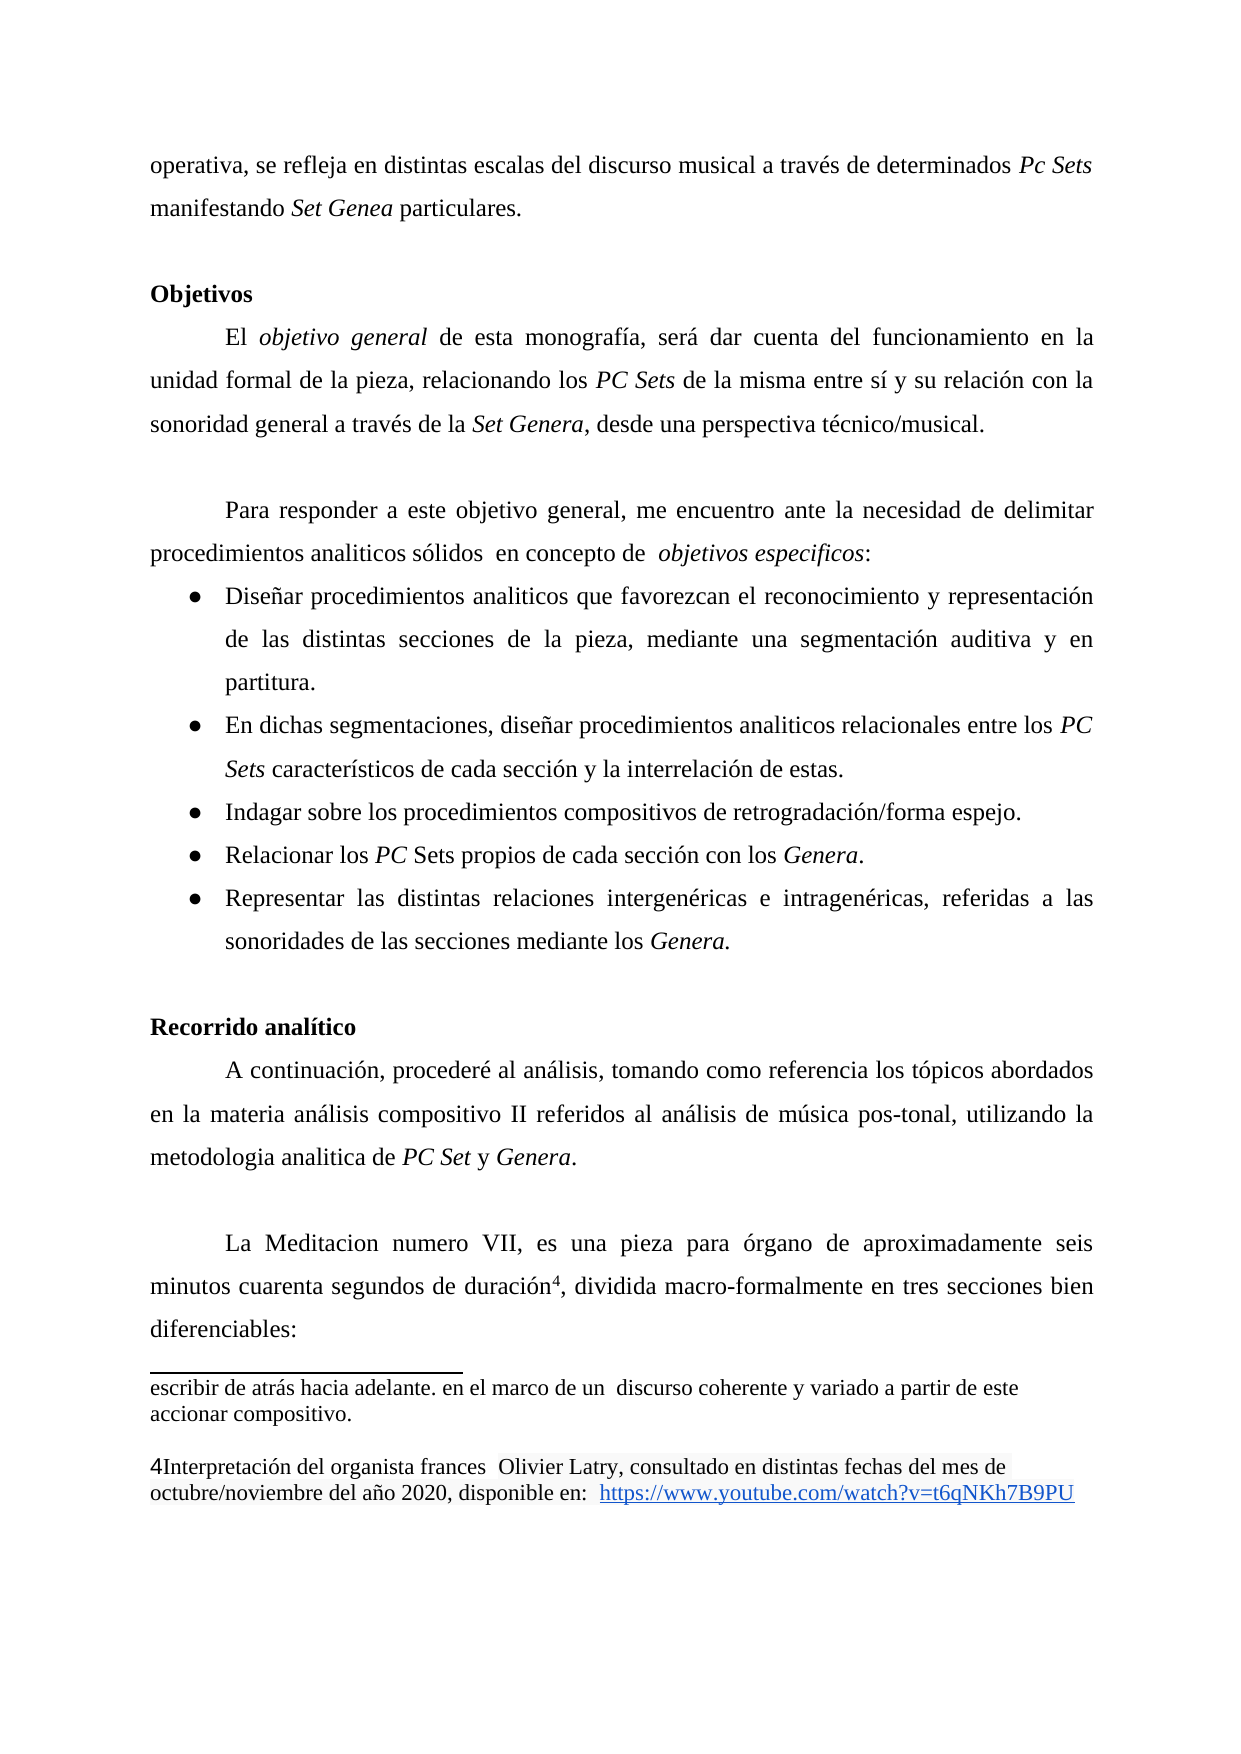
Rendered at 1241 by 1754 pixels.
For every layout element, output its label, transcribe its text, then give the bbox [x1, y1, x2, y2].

text El objetivo general de esta monografía, será dar cuenta del funcionamiento en la unidad formal de la pieza, relacionando los PC Sets de la misma entre sí y su relación con la sonoridad general a través de la Set Genera, desde una perspectiva técnico/musical. [150, 322, 1094, 437]
text Interpretación del organista frances Olivier Latry, consultado en distintas fechas del mes de octubre/noviembre del año 2020, disponible en: https://www.youtube.com/watch?v=t6qNKh7B9PU [150, 1453, 1094, 1505]
text Objetivos [150, 279, 1094, 308]
list En dichas segmentaciones, diseñar procedimientos analiticos relacionales entre los PC Sets característicos de cada sección y la interrelación de estas. [187, 711, 1094, 782]
text Asi mismo, La operativa del siguiente análisis, buscará dar cuenta, de la relación morfológica estructural de la pieza atravesado por el concepto de forma espejo. Esta operativa, se refleja en distintas escalas del discurso musical a través de determinados Pc Sets manifestando Set Genea particulares. [150, 150, 1094, 222]
list Representar las distintas relaciones intergenéricas e intragenéricas, referidas a las sonoridades de las secciones mediante los Genera. [187, 883, 1094, 955]
text escribir de atrás hacia adelante. en el marco de un discurso coherente y variado a partir de este accionar compositivo. [150, 1373, 1094, 1426]
list Indagar sobre los procedimientos compositivos de retrogradación/forma espejo. [187, 797, 1094, 826]
text Para responder a este objetivo general, me encuentro ante la necesidad de delimitar procedimientos analiticos sólidos en concepto de objetivos especificos: [150, 495, 1094, 567]
list Relacionar los PC Sets propios de cada sección con los Genera. [187, 840, 1094, 869]
text A continuación, procederé al análisis, tomando como referencia los tópicos abordados en la materia análisis compositivo II referidos al análisis de música pos-tonal, utilizando la metodologia analitica de PC Set y Genera. [150, 1056, 1094, 1171]
text Recorrido analítico [150, 1012, 1094, 1041]
list Diseñar procedimientos analiticos que favorezcan el reconocimiento y representación de las distintas secciones de la pieza, mediante una segmentación auditiva y en partitura. [187, 581, 1094, 696]
text La Meditacion numero VII, es una pieza para órgano de aproximadamente seis minutos cuarenta segundos de duración, dividida macro-formalmente en tres secciones bien diferenciables: [150, 1228, 1094, 1343]
